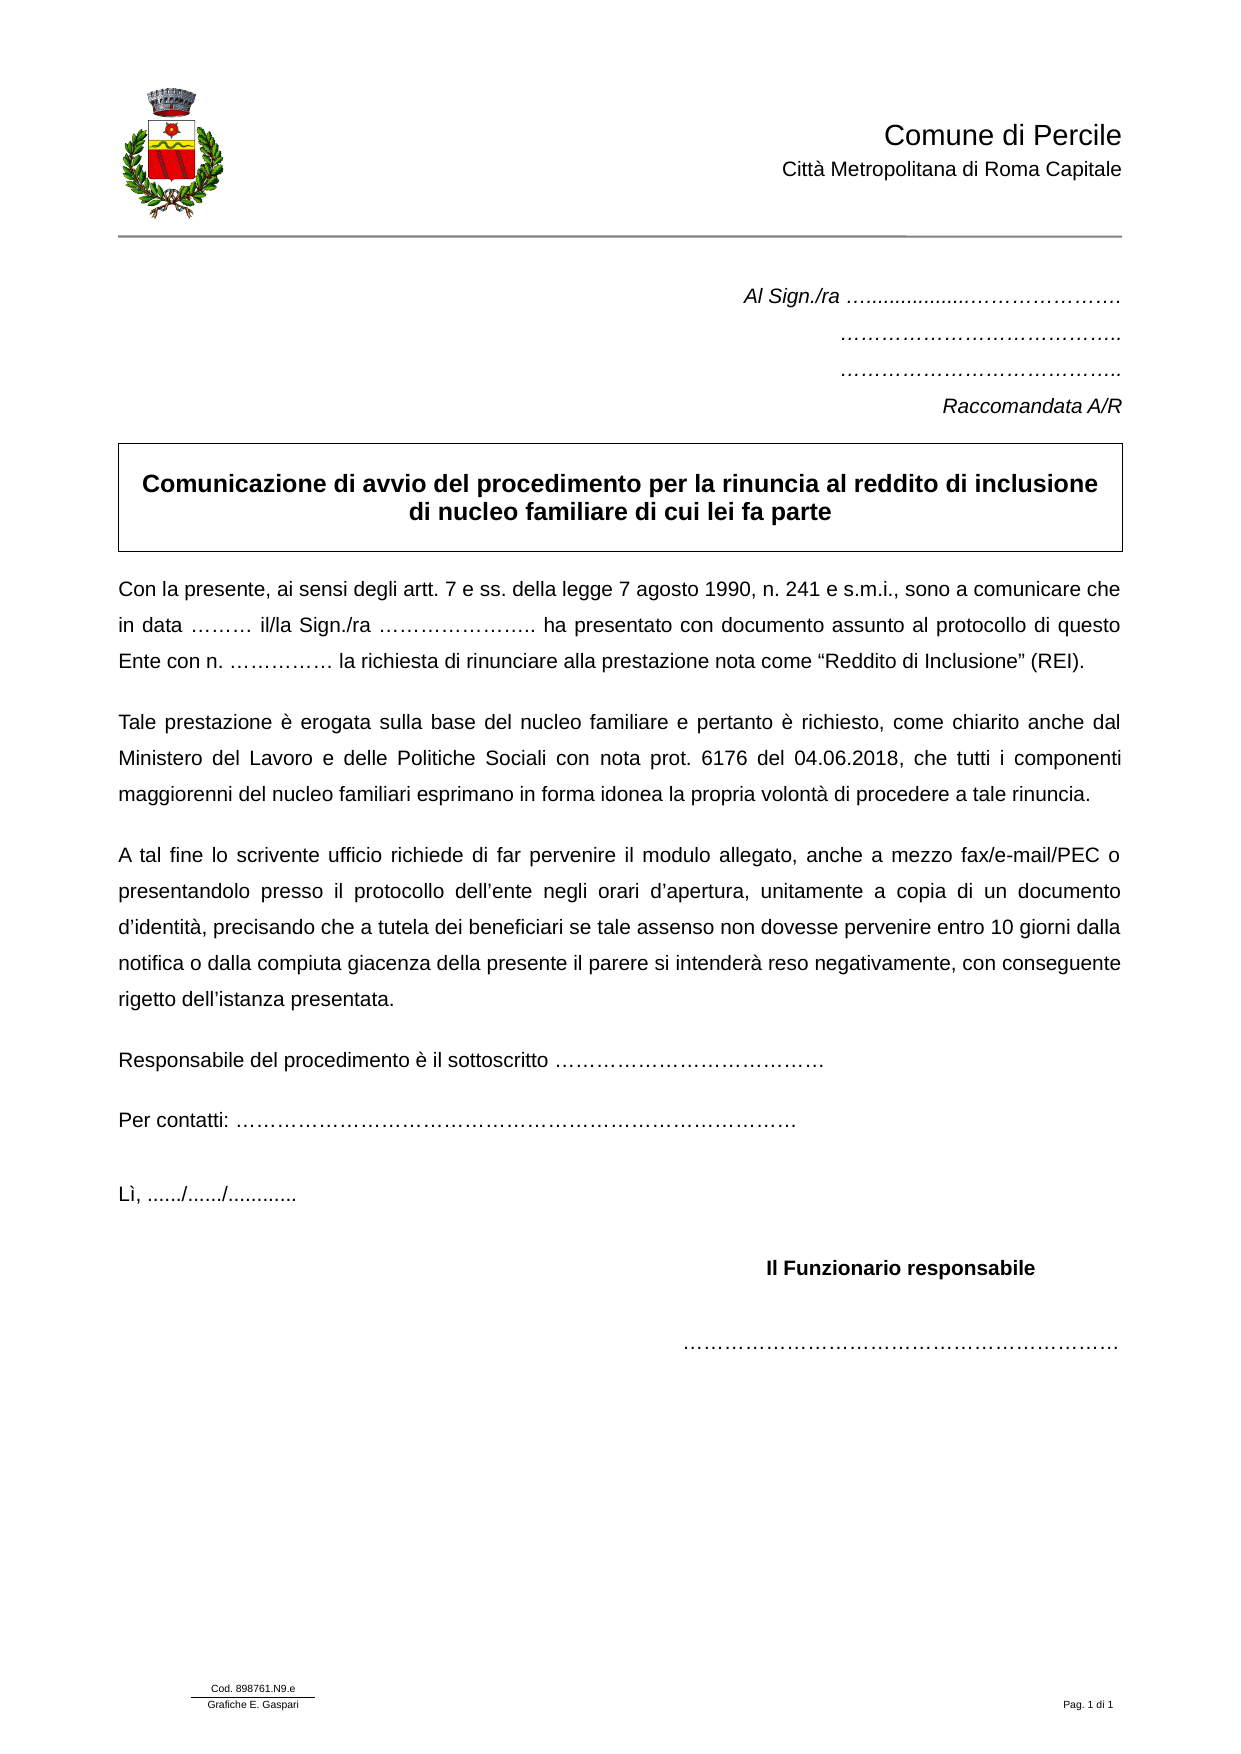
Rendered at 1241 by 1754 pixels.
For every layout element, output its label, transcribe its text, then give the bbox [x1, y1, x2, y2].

text Comune di Percile [224, 118, 1122, 152]
picture [122, 87, 224, 219]
text Responsabile del procedimento è il sottoscritto ………………………………… [118, 1047, 1122, 1071]
text ……………………………………………………… [679, 1330, 1122, 1354]
text Al Sign./ra …..................…………………. [118, 284, 1122, 308]
text Con la presente, ai sensi degli artt. 7 e ss. della legge 7 agosto 1990, n. 241 e s.m.i., sono a comunicare che in data ……… il/la Sign./ra ………………….. ha presentato con documento assunto al protocollo di questo Ente con n. …………… la richiesta di rinunciare alla prestazione nota come “Reddito di Inclusione” (REI). [118, 577, 1122, 673]
text Per contatti: ……………………………………………………………………… [118, 1108, 1122, 1132]
text Tale prestazione è erogata sulla base del nucleo familiare e pertanto è richiesto, come chiarito anche dal Ministero del Lavoro e delle Politiche Sociali con nota prot. 6176 del 04.06.2018, che tutti i componenti maggiorenni del nucleo familiari esprimano in forma idonea la propria volontà di procedere a tale rinuncia. [118, 710, 1122, 806]
text A tal fine lo scrivente ufficio richiede di far pervenire il modulo allegato, anche a mezzo fax/e-mail/PEC o presentandolo presso il protocollo dell’ente negli orari d’apertura, unitamente a copia di un documento d’identità, precisando che a tutela dei beneficiari se tale assenso non dovesse pervenire entro 10 giorni dalla notifica o dalla compiuta giacenza della presente il parere si intenderà reso negativamente, con conseguente rigetto dell’istanza presentata. [118, 843, 1122, 1010]
table_header Comunicazione di avvio del procedimento per la rinuncia al reddito di inclusione di nucleo familiare di cui lei fa parte [119, 444, 1122, 551]
text ………………………………….. [118, 357, 1122, 381]
text Il Funzionario responsabile [679, 1256, 1122, 1280]
text ………………………………….. [118, 321, 1122, 344]
text Raccomandata A/R [118, 393, 1122, 417]
text Lì, ....../....../............ [118, 1182, 1122, 1206]
text Città Metropolitana di Roma Capitale [224, 157, 1122, 181]
